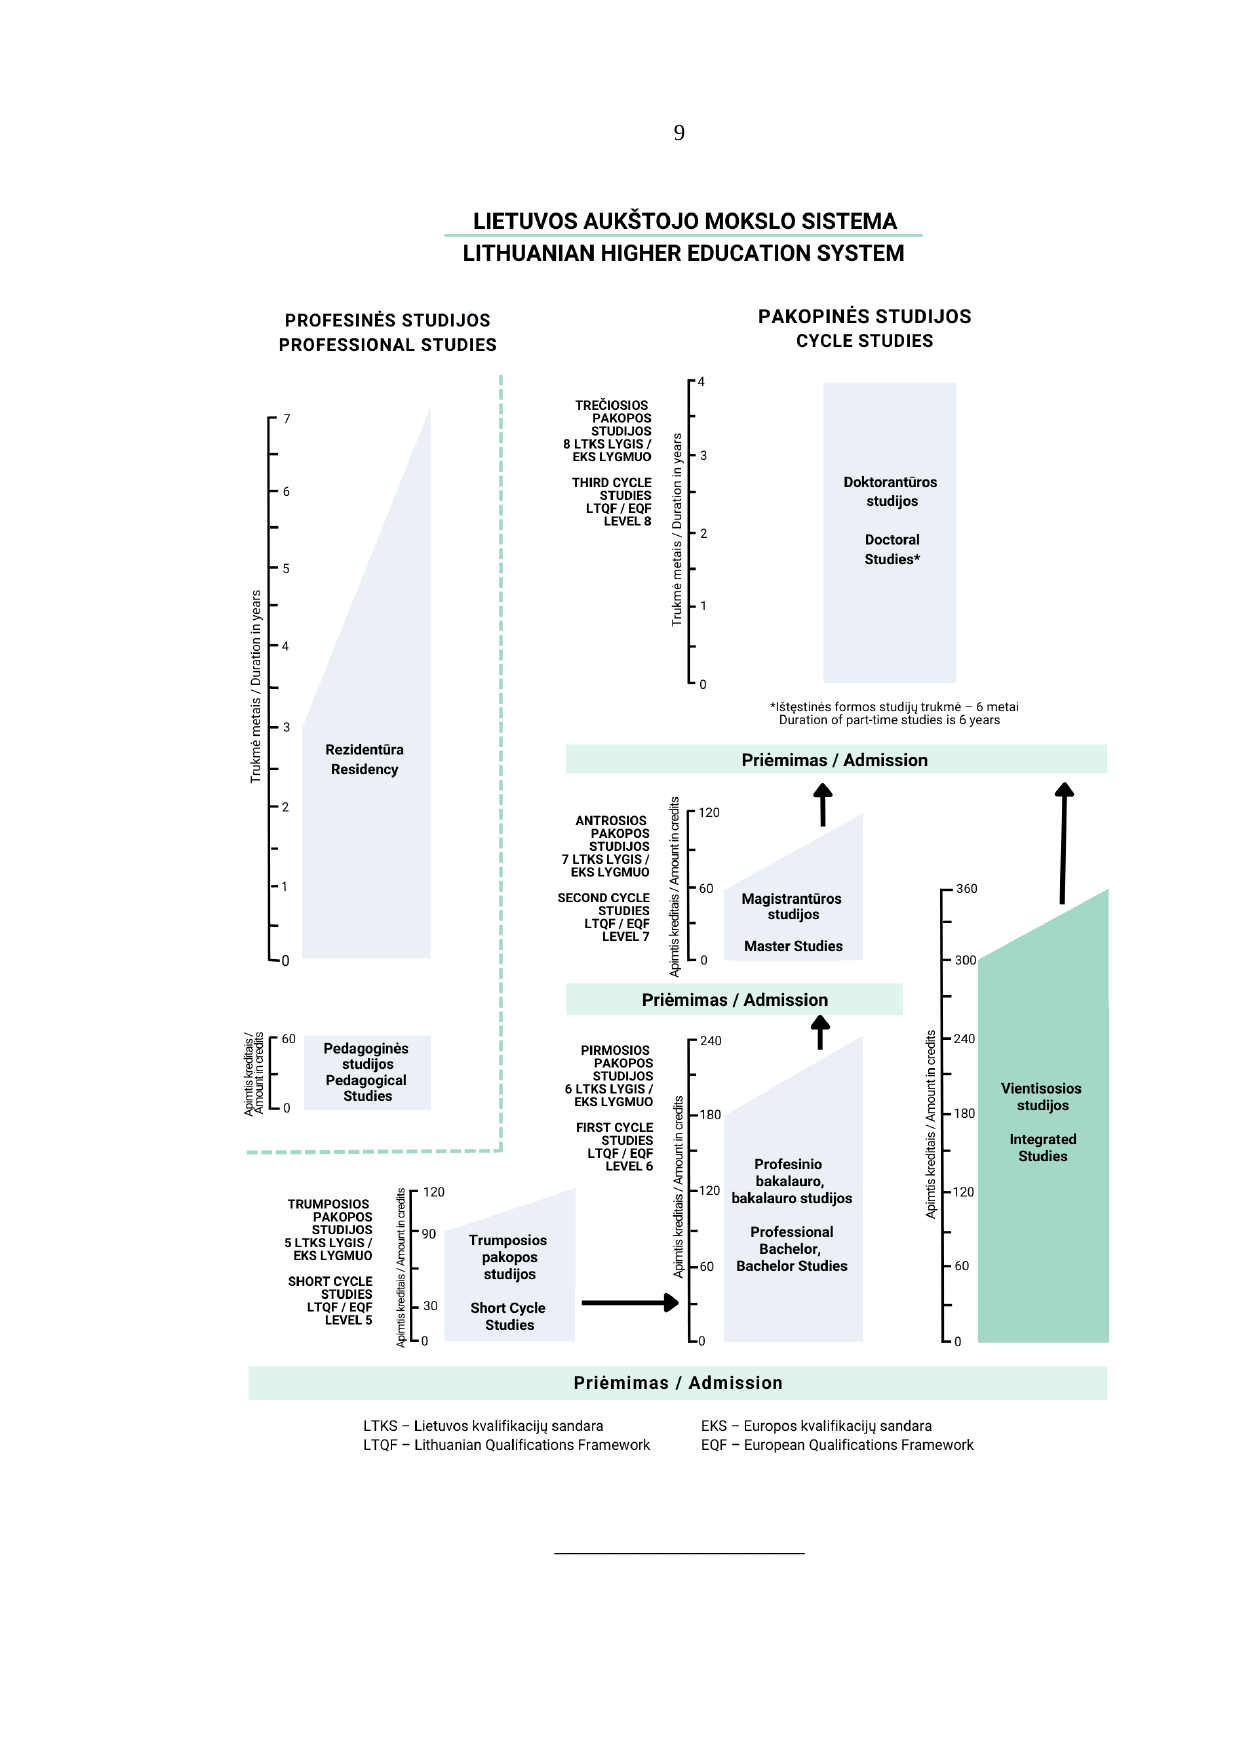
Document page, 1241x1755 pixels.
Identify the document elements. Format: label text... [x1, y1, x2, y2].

text ____________________ [177, 1528, 1182, 1557]
